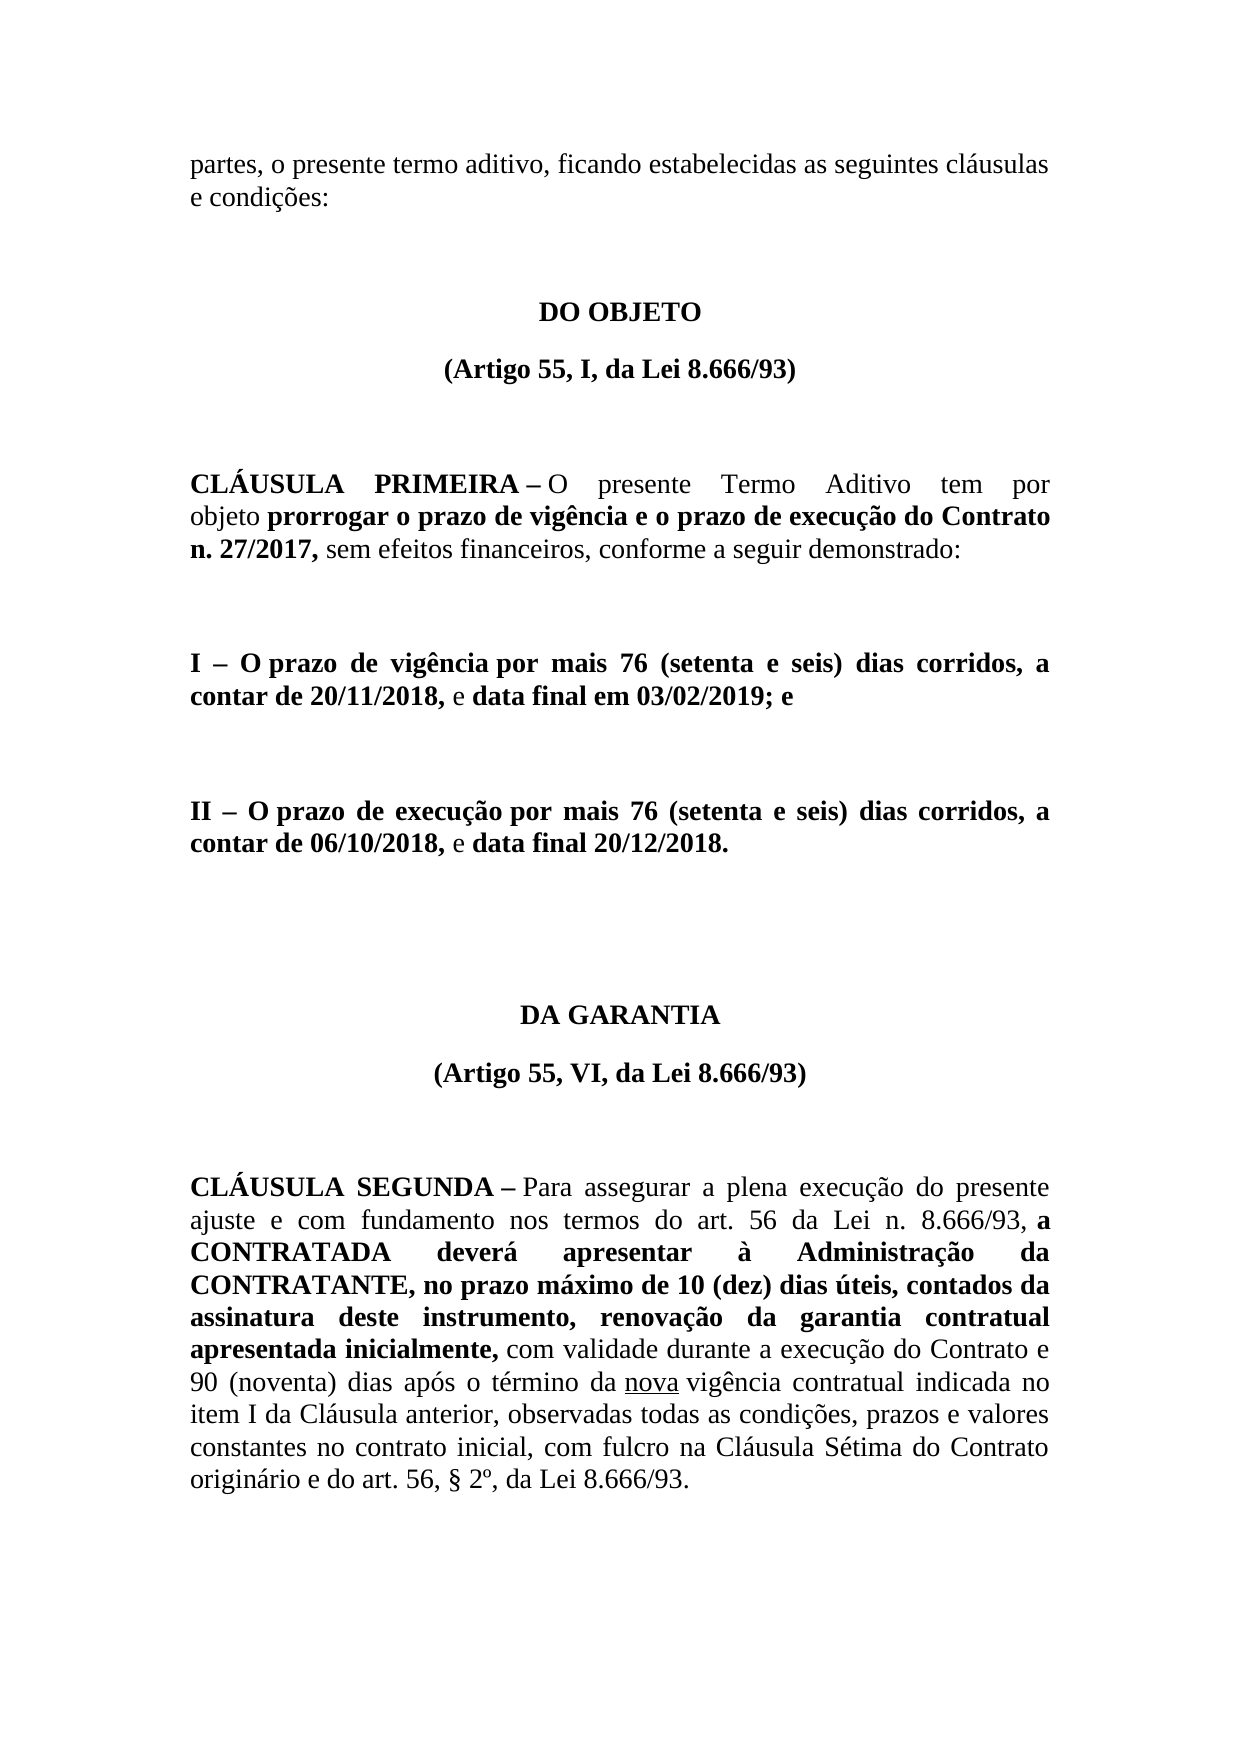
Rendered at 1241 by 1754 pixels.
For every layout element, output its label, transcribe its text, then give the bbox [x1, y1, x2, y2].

text I – O prazo de vigência por mais 76 (setenta e seis) dias corridos, a contar de 20/11/2018, e data final em 03/02/2019; e [190, 647, 1051, 711]
text (Artigo 55, I, da Lei 8.666/93) [190, 352, 1051, 384]
text (Artigo 55, VI, da Lei 8.666/93) [190, 1056, 1051, 1088]
text partes, o presente termo aditivo, ficando estabelecidas as seguintes cláusulas e condições: [190, 148, 1051, 212]
text II – O prazo de execução por mais 76 (setenta e seis) dias corridos, a contar de 06/10/2018, e data final 20/12/2018. [190, 794, 1051, 858]
text CLÁUSULA SEGUNDA – Para assegurar a plena execução do presente ajuste e com fundamento nos termos do art. 56 da Lei n. 8.666/93, a CONTRATADA deverá apresentar à Administração da CONTRATANTE, no prazo máximo de 10 (dez) dias úteis, contados da assinatura deste instrumento, renovação da garantia contratual apresentada inicialmente, com validade durante a execução do Contrato e 90 (noventa) dias após o término da nova vigência contratual indicada no item I da Cláusula anterior, observadas todas as condições, prazos e valores constantes no contrato inicial, com fulcro na Cláusula Sétima do Contrato originário e do art. 56, § 2º, da Lei 8.666/93. [190, 1171, 1051, 1494]
text CLÁUSULA PRIMEIRA – O presente Termo Aditivo tem por objeto prorrogar o prazo de vigência e o prazo de execução do Contrato n. 27/2017, sem efeitos financeiros, conforme a seguir demonstrado: [190, 467, 1051, 564]
text DA GARANTIA [190, 998, 1051, 1031]
text DO OBJETO [190, 295, 1051, 327]
